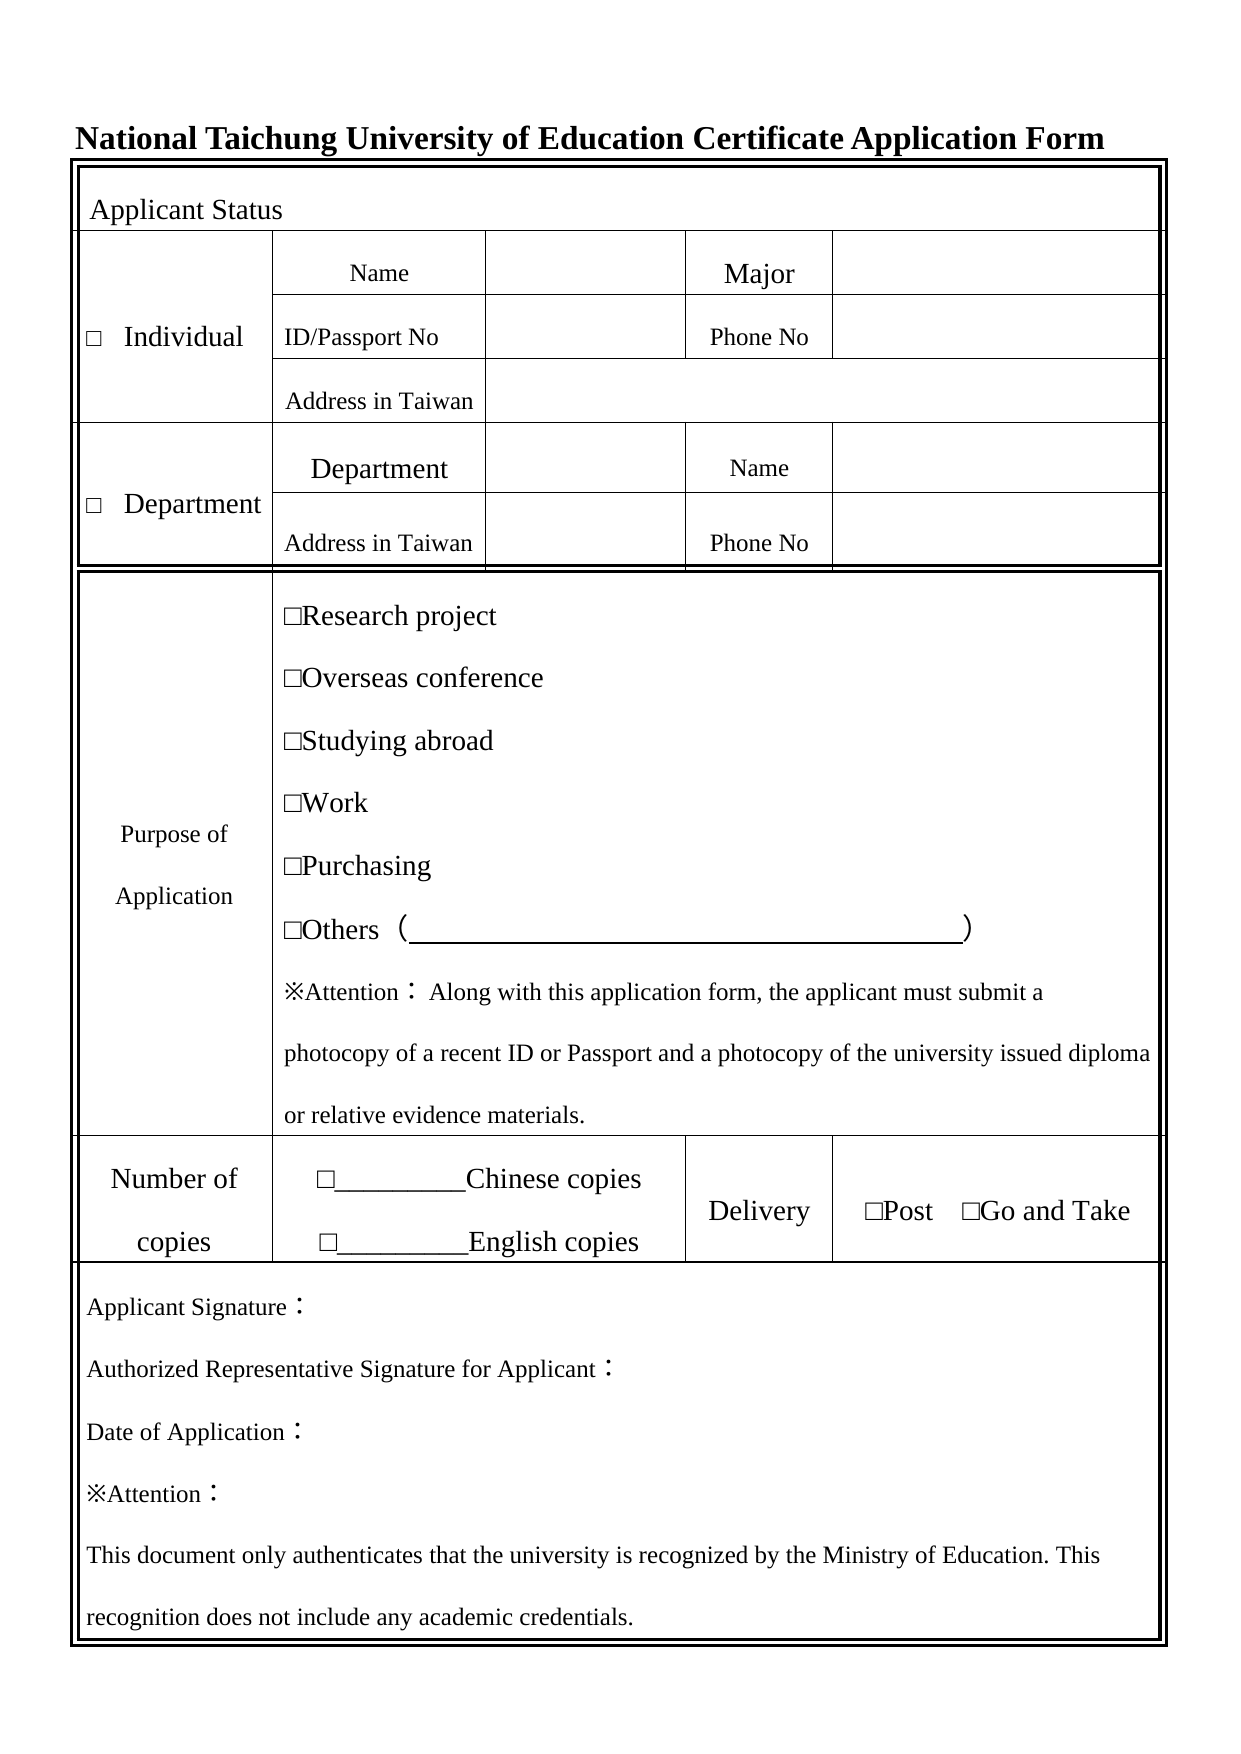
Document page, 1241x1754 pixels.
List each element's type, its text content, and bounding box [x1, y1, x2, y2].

table_cell Name [273, 231, 485, 294]
table_cell Delivery [686, 1136, 832, 1261]
table_cell Name [686, 423, 832, 492]
table_cell Department [80, 423, 272, 563]
table_cell [486, 359, 1158, 422]
table_cell Number of copies [80, 1136, 272, 1261]
table_cell Major [686, 231, 832, 294]
table_cell [486, 493, 685, 563]
table_cell ID/Passport No [273, 295, 485, 358]
table_cell [486, 231, 685, 294]
table_cell Department [273, 423, 485, 492]
table_cell Individual [80, 231, 272, 422]
table_header Applicant Status [75, 161, 1163, 230]
table_cell □Research project □Overseas conference □Studying abroad □Work □Purchasing □Others（ ） ※Attention： Along with this application form, the applicant must submit a photocopy of a recent ID or Passport and a photocopy of the university issued diploma or relative evidence materials. [273, 573, 1158, 1135]
table_cell [833, 423, 1158, 492]
table_cell [833, 295, 1158, 358]
table_cell [833, 231, 1158, 294]
table_cell □Research project □Overseas conference □Studying abroad □Work □Purchasing □Others（ ） ※Attention： Along with this application form, the applicant must submit a photocopy of a recent ID or Passport and a photocopy of the university issued diploma or relative evidence materials. [833, 564, 1163, 1135]
table_cell [833, 493, 1158, 563]
table_cell Applicant Signature： Authorized Representative Signature for Applicant： Date of Application： ※Attention： This document only authenticates that the university is recognized by the Ministry of Education. This recognition does not include any academic credentials. [80, 1263, 1158, 1637]
table_cell □_________Chinese copies □_________English copies [273, 1136, 685, 1261]
table_cell [486, 423, 685, 492]
table_cell Address in Taiwan [273, 493, 485, 563]
text National Taichung University of Education Certificate Application Form [75, 96, 1165, 158]
table_cell Phone No [686, 295, 832, 358]
table_cell [486, 295, 685, 358]
table_cell Phone No [686, 493, 832, 563]
table_cell □Post □Go and Take [833, 1136, 1158, 1261]
table_cell Purpose of Application [75, 564, 272, 1135]
table_cell Address in Taiwan [273, 359, 485, 422]
